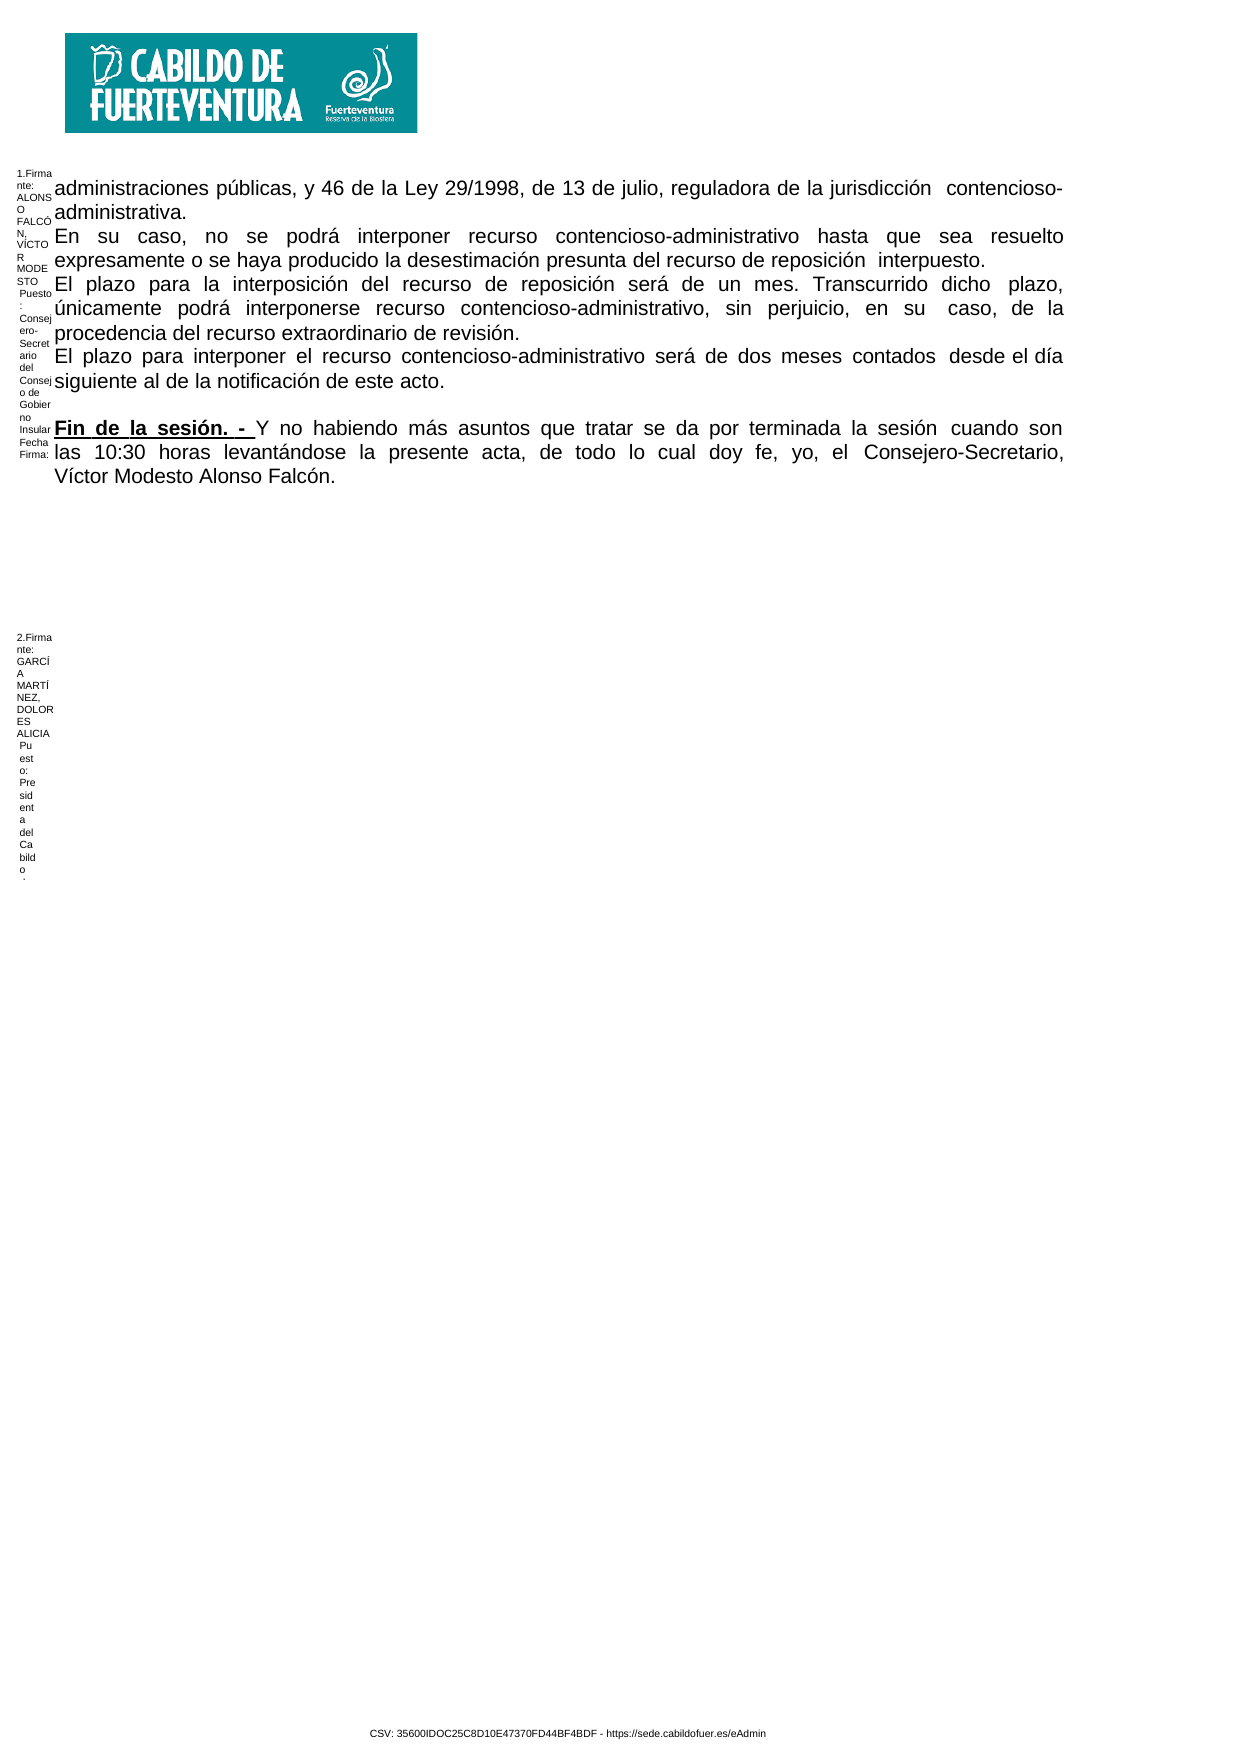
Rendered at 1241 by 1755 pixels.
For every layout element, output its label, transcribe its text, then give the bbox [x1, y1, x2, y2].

text Puesto: Consejero-Secretario del Consejo de Gobierno Insular Fecha Firma: 25/10/2024 11:10:14 [19, 288, 52, 463]
text 1.Firmante: ALONSO FALCÓN, VÍCTOR MODESTO [17, 167, 54, 287]
text administraciones públicas, y 46 de la Ley 29/1998, de 13 de julio, reguladora de la jurisdicción contencioso-administrativa. [54, 176, 1064, 224]
text Puesto: Presidenta del Cabildo de Fuerteventura Fecha Firma: 25/10/2024 11:19:46 [19, 740, 36, 879]
text El plazo para la interposición del recurso de reposición será de un mes. Transcurrido dicho plazo, únicamente podrá interponerse recurso contencioso-administrativo, sin perjuicio, en su caso, de la procedencia del recurso extraordinario de revisión. [54, 272, 1064, 344]
text [14, 167, 54, 463]
text El plazo para interponer el recurso contencioso-administrativo será de dos meses contados desde el día siguiente al de la notificación de este acto. [54, 344, 1064, 392]
text [14, 631, 54, 879]
text 2.Firmante: GARCÍA MARTÍNEZ, DOLORES ALICIA [17, 631, 54, 739]
text Fin de la sesión. - Y no habiendo más asuntos que tratar se da por terminada la sesión cuando son las 10:30 horas levantándose la presente acta, de todo lo cual doy fe, yo, el Consejero-Secretario, Víctor Modesto Alonso Falcón. [54, 416, 1064, 488]
text En su caso, no se podrá interponer recurso contencioso-administrativo hasta que sea resuelto expresamente o se haya producido la desestimación presunta del recurso de reposición interpuesto. [54, 224, 1064, 272]
